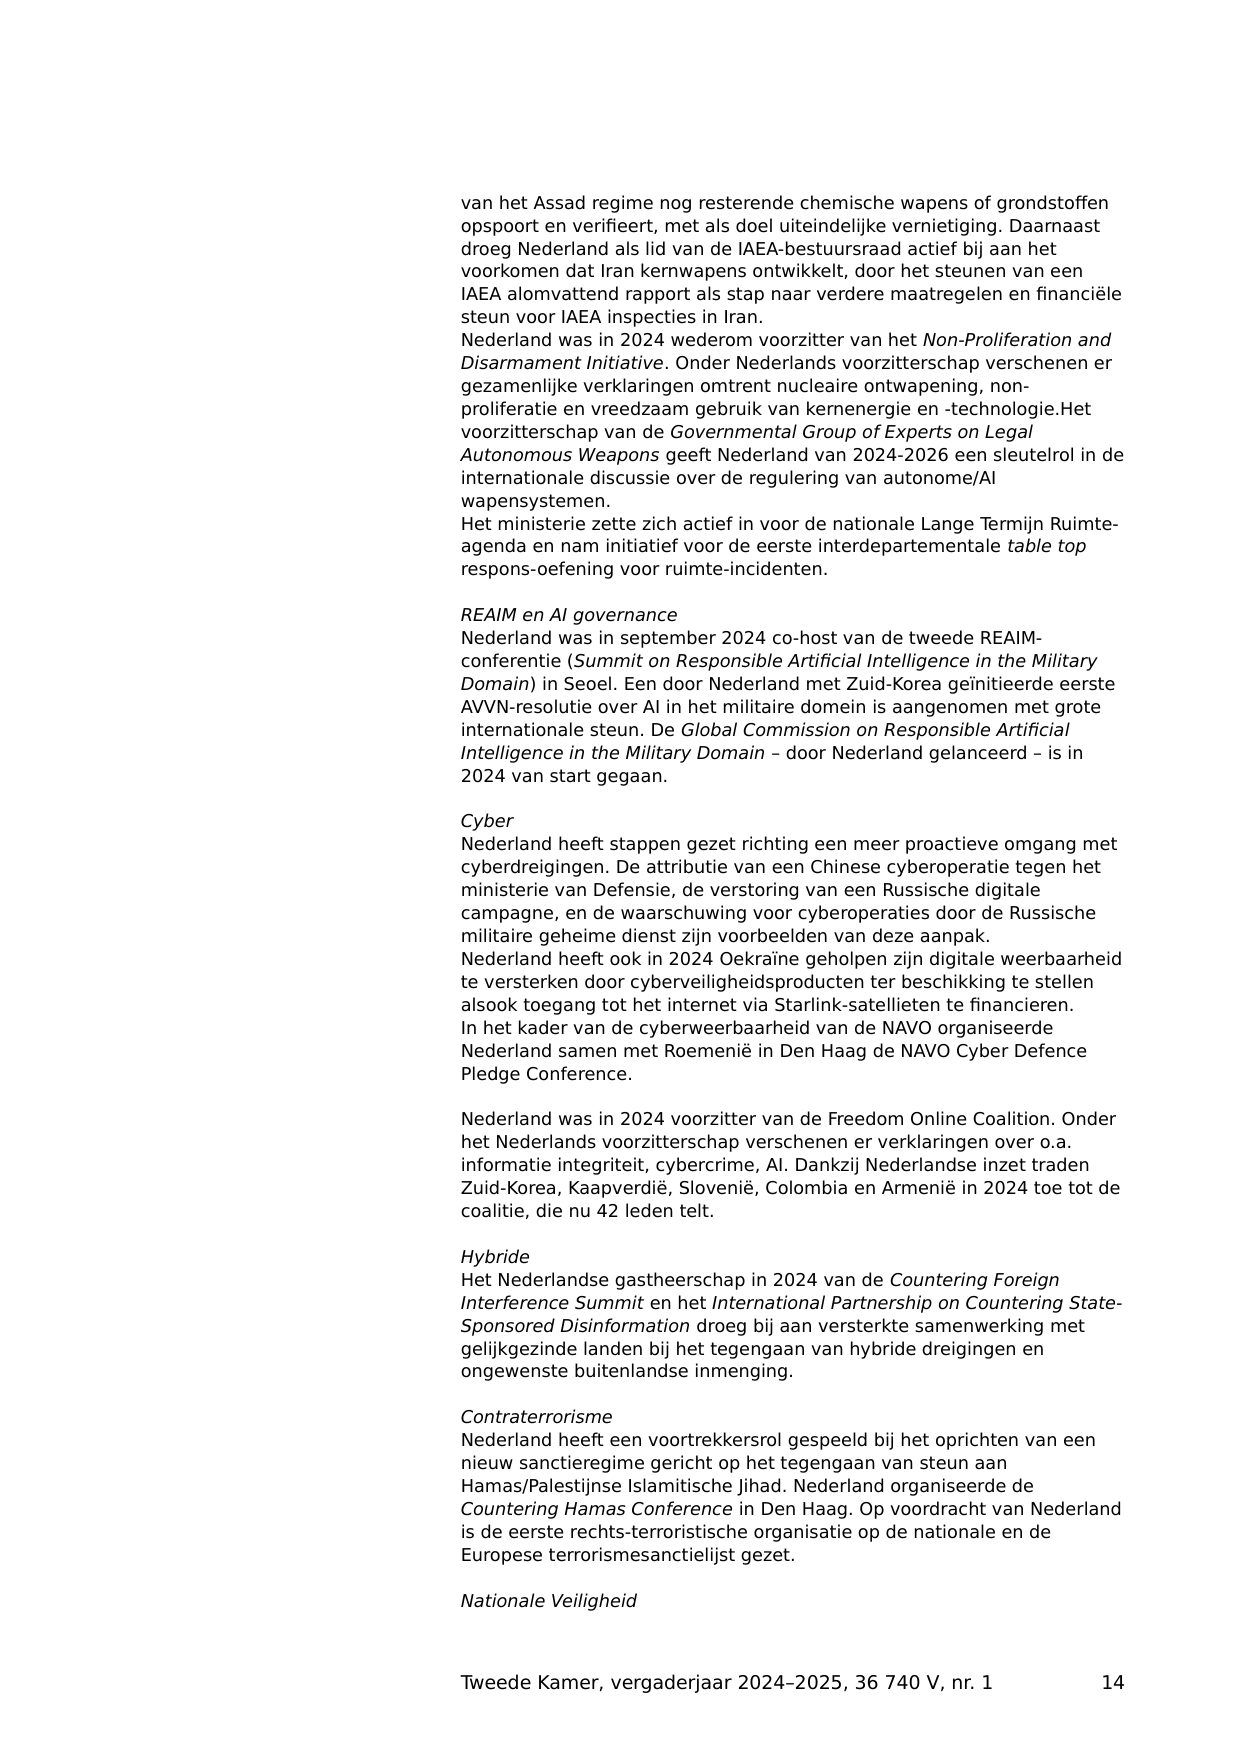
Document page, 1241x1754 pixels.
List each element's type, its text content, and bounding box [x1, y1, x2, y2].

text Nationale Veiligheid [461, 1589, 1125, 1612]
text Cyber Nederland heeft stappen gezet richting een meer proactieve omgang met cyberdreigingen. De attributie van een Chinese cyberoperatie tegen het ministerie van Defensie, de verstoring van een Russische digitale campagne, en de waarschuwing voor cyberoperaties door de Russische militaire geheime dienst zijn voorbeelden van deze aanpak. Nederland heeft ook in 2024 Oekraïne geholpen zijn digitale weerbaarheid te versterken door cyberveiligheidsproducten ter beschikking te stellen alsook toegang tot het internet via Starlink-satellieten te financieren. In het kader van de cyberweerbaarheid van de NAVO organiseerde Nederland samen met Roemenië in Den Haag de NAVO Cyber Defence Pledge Conference. [461, 809, 1125, 1084]
text REAIM en AI governance Nederland was in september 2024 co-host van de tweede REAIM-conferentie (Summit on Responsible Artificial Intelligence in the Military Domain) in Seoel. Een door Nederland met Zuid-Korea geïnitieerde eerste AVVN-resolutie over AI in het militaire domein is aangenomen met grote internationale steun. De Global Commission on Responsible Artificial Intelligence in the Military Domain – door Nederland gelanceerd – is in 2024 van start gegaan. [461, 603, 1125, 787]
text Contraterrorisme Nederland heeft een voortrekkersrol gespeeld bij het oprichten van een nieuw sanctieregime gericht op het tegengaan van steun aan Hamas/Palestijnse Islamitische Jihad. Nederland organiseerde de Countering Hamas Conference in Den Haag. Op voordracht van Nederland is de eerste rechts-terroristische organisatie op de nationale en de Europese terrorismesanctielijst gezet. [461, 1405, 1125, 1566]
text Hybride Het Nederlandse gastheerschap in 2024 van de Countering Foreign Interference Summit en het International Partnership on Countering State-Sponsored Disinformation droeg bij aan versterkte samenwerking met gelijkgezinde landen bij het tegengaan van hybride dreigingen en ongewenste buitenlandse inmenging. [461, 1245, 1125, 1382]
text van het Assad regime nog resterende chemische wapens of grondstoffen opspoort en verifieert, met als doel uiteindelijke vernietiging. Daarnaast droeg Nederland als lid van de IAEA-bestuursraad actief bij aan het voorkomen dat Iran kernwapens ontwikkelt, door het steunen van een IAEA alomvattend rapport als stap naar verdere maatregelen en financiële steun voor IAEA inspecties in Iran. Nederland was in 2024 wederom voorzitter van het Non-Proliferation and Disarmament Initiative. Onder Nederlands voorzitterschap verschenen er gezamenlijke verklaringen omtrent nucleaire ontwapening, non-proliferatie en vreedzaam gebruik van kernenergie en -technologie.Het voorzitterschap van de Governmental Group of Experts on Legal Autonomous Weapons geeft Nederland van 2024-2026 een sleutelrol in de internationale discussie over de regulering van autonome/AI wapensystemen. Het ministerie zette zich actief in voor de nationale Lange Termijn Ruimte-agenda en nam initiatief voor de eerste interdepartementale table top respons-oefening voor ruimte-incidenten. [461, 191, 1125, 580]
text Nederland was in 2024 voorzitter van de Freedom Online Coalition. Onder het Nederlands voorzitterschap verschenen er verklaringen over o.a. informatie integriteit, cybercrime, AI. Dankzij Nederlandse inzet traden Zuid-Korea, Kaapverdië, Slovenië, Colombia en Armenië in 2024 toe tot de coalitie, die nu 42 leden telt. [461, 1107, 1125, 1222]
